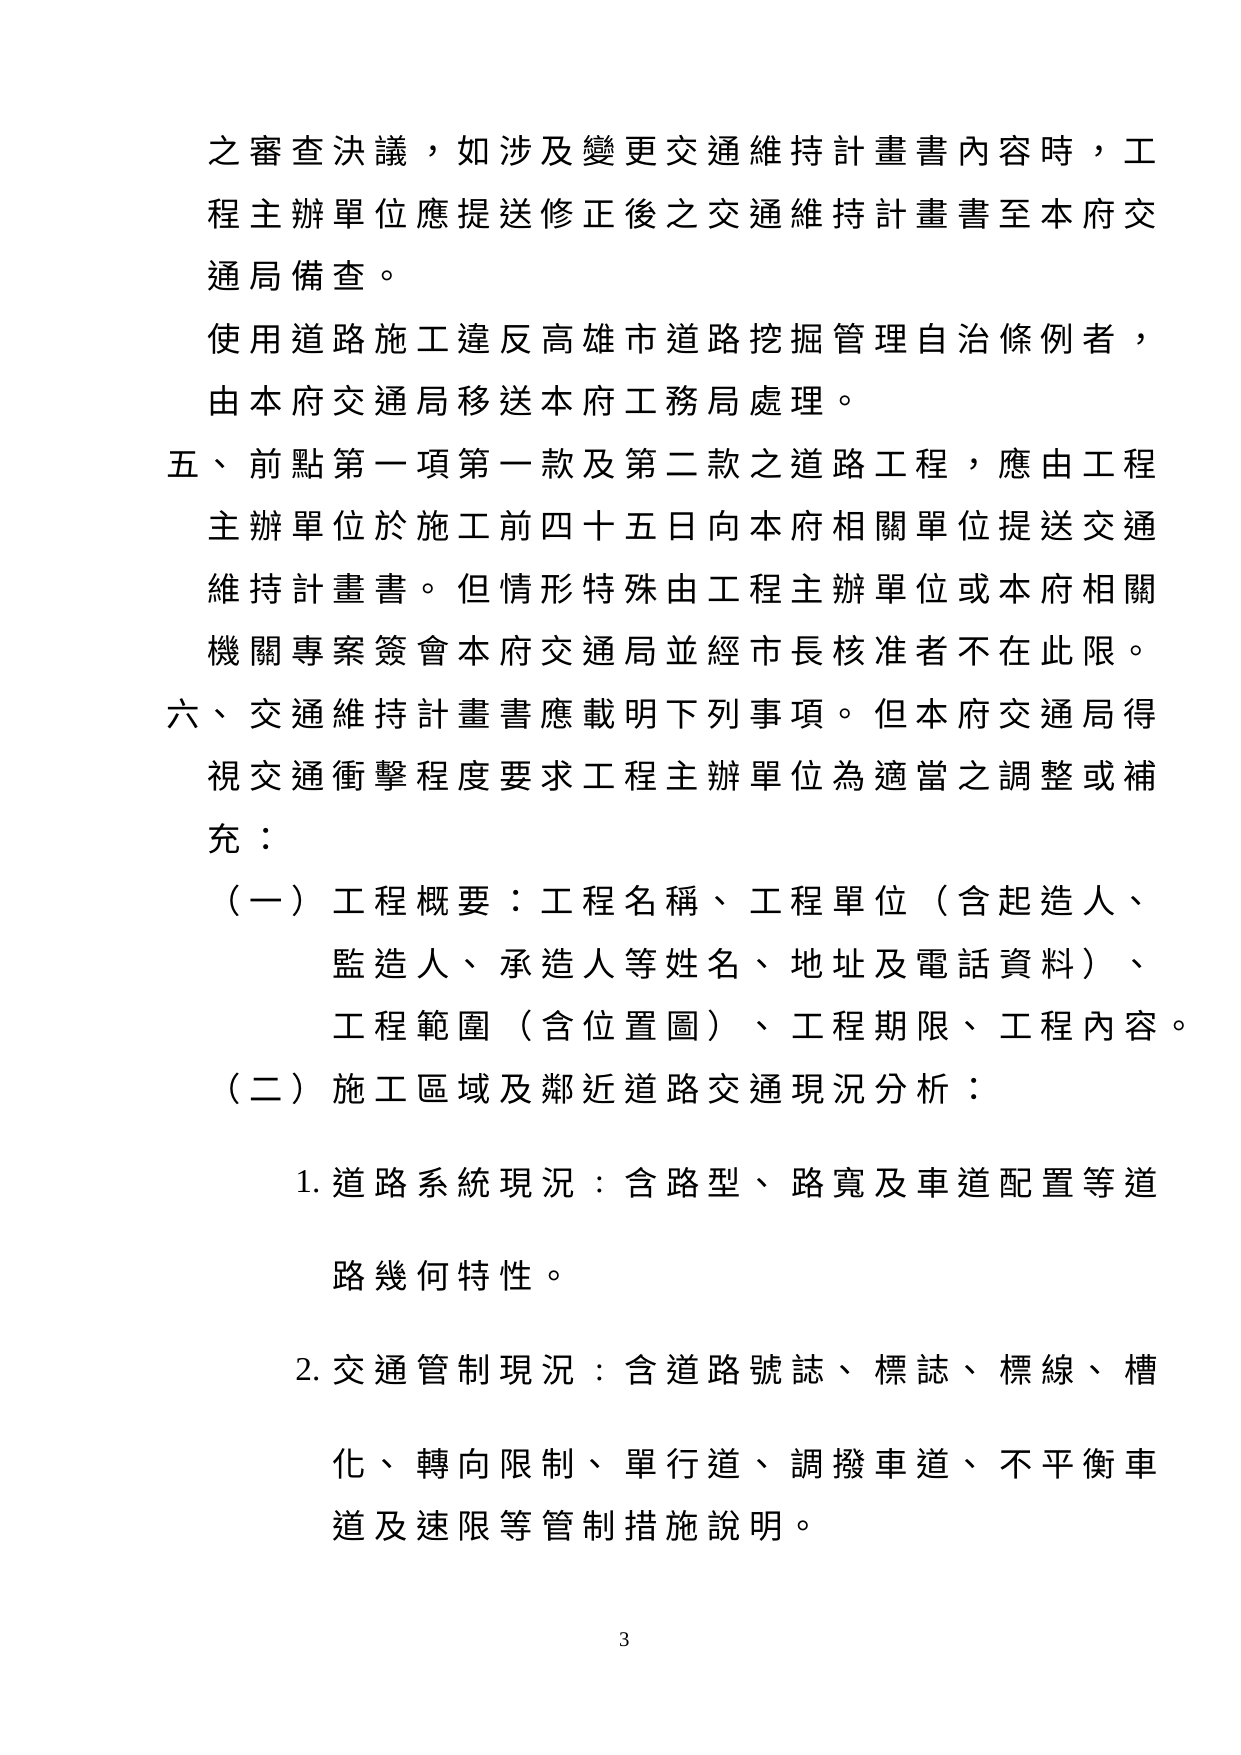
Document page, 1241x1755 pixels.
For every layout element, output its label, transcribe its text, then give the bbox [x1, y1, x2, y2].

text （二）施工區域及鄰近道路交通現況分析： [191, 1045, 1162, 1108]
text 六、交通維持計畫書應載明下列事項。但本府交通局得視交通衝擊程度要求工程主辦單位為適當之調整或補充： [141, 670, 1162, 858]
text 使用道路施工違反高雄市道路挖掘管理自治條例者，由本府交通局移送本府工務局處理。 [191, 295, 1162, 420]
text 五、前點第一項第一款及第二款之道路工程，應由工程主辦單位於施工前四十五日向本府相關單位提送交通維持計畫書。但情形特殊由工程主辦單位或本府相關機關專案簽會本府交通局並經市長核准者不在此限。 [141, 420, 1162, 670]
text （一）工程概要：工程名稱、工程單位（含起造人、監造人、承造人等姓名、地址及電話資料）、工程範圍（含位置圖）、工程期限、工程內容。 [191, 858, 1162, 1045]
text 2.交通管制現況:含道路號誌、標誌、標線、槽化、轉向限制、單行道、調撥車道、不平衡車道及速限等管制措施說明。 [266, 1295, 1162, 1545]
text 之審查決議，如涉及變更交通維持計畫書內容時，工程主辦單位應提送修正後之交通維持計畫書至本府交通局備查。 [191, 108, 1162, 295]
text 1.道路系統現況:含路型、路寬及車道配置等道路幾何特性。 [266, 1108, 1162, 1295]
